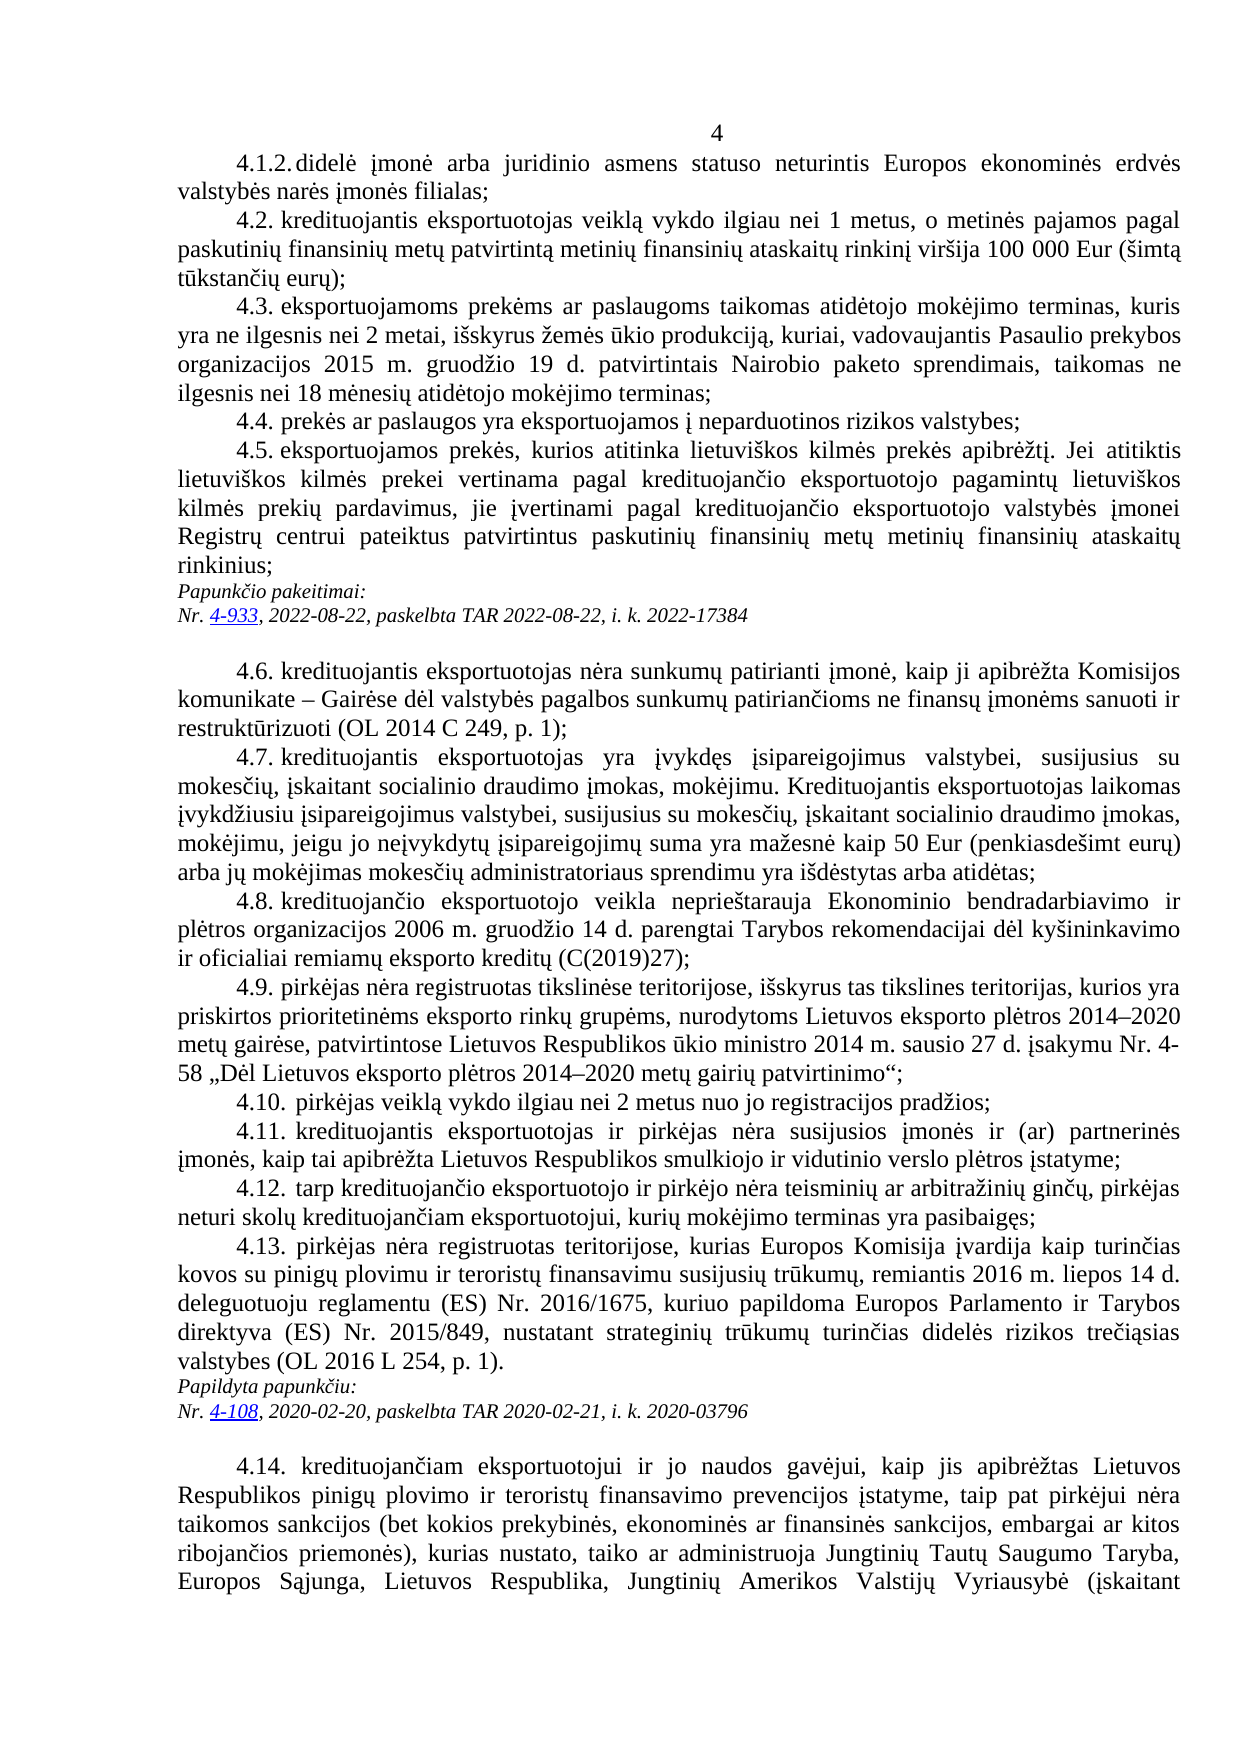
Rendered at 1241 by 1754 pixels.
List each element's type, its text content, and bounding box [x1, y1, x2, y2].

text 4.9. pirkėjas nėra registruotas tikslinėse teritorijose, išskyrus tas tikslines teritorijas, kurios yra priskirtos prioritetinėms eksporto rinkų grupėms, nurodytoms Lietuvos eksporto plėtros 2014–2020 metų gairėse, patvirtintose Lietuvos Respublikos ūkio ministro 2014 m. sausio 27 d. įsakymu Nr. 4-58 „Dėl Lietuvos eksporto plėtros 2014–2020 metų gairių patvirtinimo“; [177, 972, 1181, 1087]
text 4.4. prekės ar paslaugos yra eksportuojamos į neparduotinos rizikos valstybes; [177, 406, 1181, 435]
text 4.3. eksportuojamoms prekėms ar paslaugoms taikomas atidėtojo mokėjimo terminas, kuris yra ne ilgesnis nei 2 metai, išskyrus žemės ūkio produkciją, kuriai, vadovaujantis Pasaulio prekybos organizacijos 2015 m. gruodžio 19 d. patvirtintais Nairobio paketo sprendimais, taikomas ne ilgesnis nei 18 mėnesių atidėtojo mokėjimo terminas; [177, 291, 1181, 406]
text Papunkčio pakeitimai: [177, 579, 1181, 603]
text Nr. 4-108, 2020-02-20, paskelbta TAR 2020-02-21, i. k. 2020-03796 [177, 1398, 1181, 1423]
text 4.10. pirkėjas veiklą vykdo ilgiau nei 2 metus nuo jo registracijos pradžios; [177, 1087, 1181, 1116]
text 4.1.2. didelė įmonė arba juridinio asmens statuso neturintis Europos ekonominės erdvės valstybės narės įmonės filialas; [177, 148, 1181, 205]
text Nr. 4-933, 2022-08-22, paskelbta TAR 2022-08-22, i. k. 2022-17384 [177, 603, 1181, 627]
text 4.11. kredituojantis eksportuotojas ir pirkėjas nėra susijusios įmonės ir (ar) partnerinės įmonės, kaip tai apibrėžta Lietuvos Respublikos smulkiojo ir vidutinio verslo plėtros įstatyme; [177, 1116, 1181, 1173]
text 4.2. kredituojantis eksportuotojas veiklą vykdo ilgiau nei 1 metus, o metinės pajamos pagal paskutinių finansinių metų patvirtintą metinių finansinių ataskaitų rinkinį viršija 100 000 Eur (šimtą tūkstančių eurų); [177, 205, 1181, 291]
text 4.8. kredituojančio eksportuotojo veikla neprieštarauja Ekonominio bendradarbiavimo ir plėtros organizacijos 2006 m. gruodžio 14 d. parengtai Tarybos rekomendacijai dėl kyšininkavimo ir oficialiai remiamų eksporto kreditų (C(2019)27); [177, 886, 1181, 972]
text 4.12. tarp kredituojančio eksportuotojo ir pirkėjo nėra teisminių ar arbitražinių ginčų, pirkėjas neturi skolų kredituojančiam eksportuotojui, kurių mokėjimo terminas yra pasibaigęs; [177, 1173, 1181, 1231]
text 4.7. kredituojantis eksportuotojas yra įvykdęs įsipareigojimus valstybei, susijusius su mokesčių, įskaitant socialinio draudimo įmokas, mokėjimu. Kredituojantis eksportuotojas laikomas įvykdžiusiu įsipareigojimus valstybei, susijusius su mokesčių, įskaitant socialinio draudimo įmokas, mokėjimu, jeigu jo neįvykdytų įsipareigojimų suma yra mažesnė kaip 50 Eur (penkiasdešimt eurų) arba jų mokėjimas mokesčių administratoriaus sprendimu yra išdėstytas arba atidėtas; [177, 742, 1181, 886]
text 4.14. kredituojančiam eksportuotojui ir jo naudos gavėjui, kaip jis apibrėžtas Lietuvos Respublikos pinigų plovimo ir teroristų finansavimo prevencijos įstatyme, taip pat pirkėjui nėra taikomos sankcijos (bet kokios prekybinės, ekonominės ar finansinės sankcijos, embargai ar kitos ribojančios priemonės), kurias nustato, taiko ar administruoja Jungtinių Tautų Saugumo Taryba, Europos Sąjunga, Lietuvos Respublika, Jungtinių Amerikos Valstijų Vyriausybė (įskaitant [177, 1451, 1181, 1595]
text 4.5. eksportuojamos prekės, kurios atitinka lietuviškos kilmės prekės apibrėžtį. Jei atitiktis lietuviškos kilmės prekei vertinama pagal kredituojančio eksportuotojo pagamintų lietuviškos kilmės prekių pardavimus, jie įvertinami pagal kredituojančio eksportuotojo valstybės įmonei Registrų centrui pateiktus patvirtintus paskutinių finansinių metų metinių finansinių ataskaitų rinkinius; [177, 435, 1181, 579]
text 4.13. pirkėjas nėra registruotas teritorijose, kurias Europos Komisija įvardija kaip turinčias kovos su pinigų plovimu ir teroristų finansavimu susijusių trūkumų, remiantis 2016 m. liepos 14 d. deleguotuoju reglamentu (ES) Nr. 2016/1675, kuriuo papildoma Europos Parlamento ir Tarybos direktyva (ES) Nr. 2015/849, nustatant strateginių trūkumų turinčias didelės rizikos trečiąsias valstybes (OL 2016 L 254, p. 1). [177, 1231, 1181, 1374]
text 4.6. kredituojantis eksportuotojas nėra sunkumų patirianti įmonė, kaip ji apibrėžta Komisijos komunikate – Gairėse dėl valstybės pagalbos sunkumų patiriančioms ne finansų įmonėms sanuoti ir restruktūrizuoti (OL 2014 C 249, p. 1); [177, 656, 1181, 742]
text Papildyta papunkčiu: [177, 1374, 1181, 1398]
